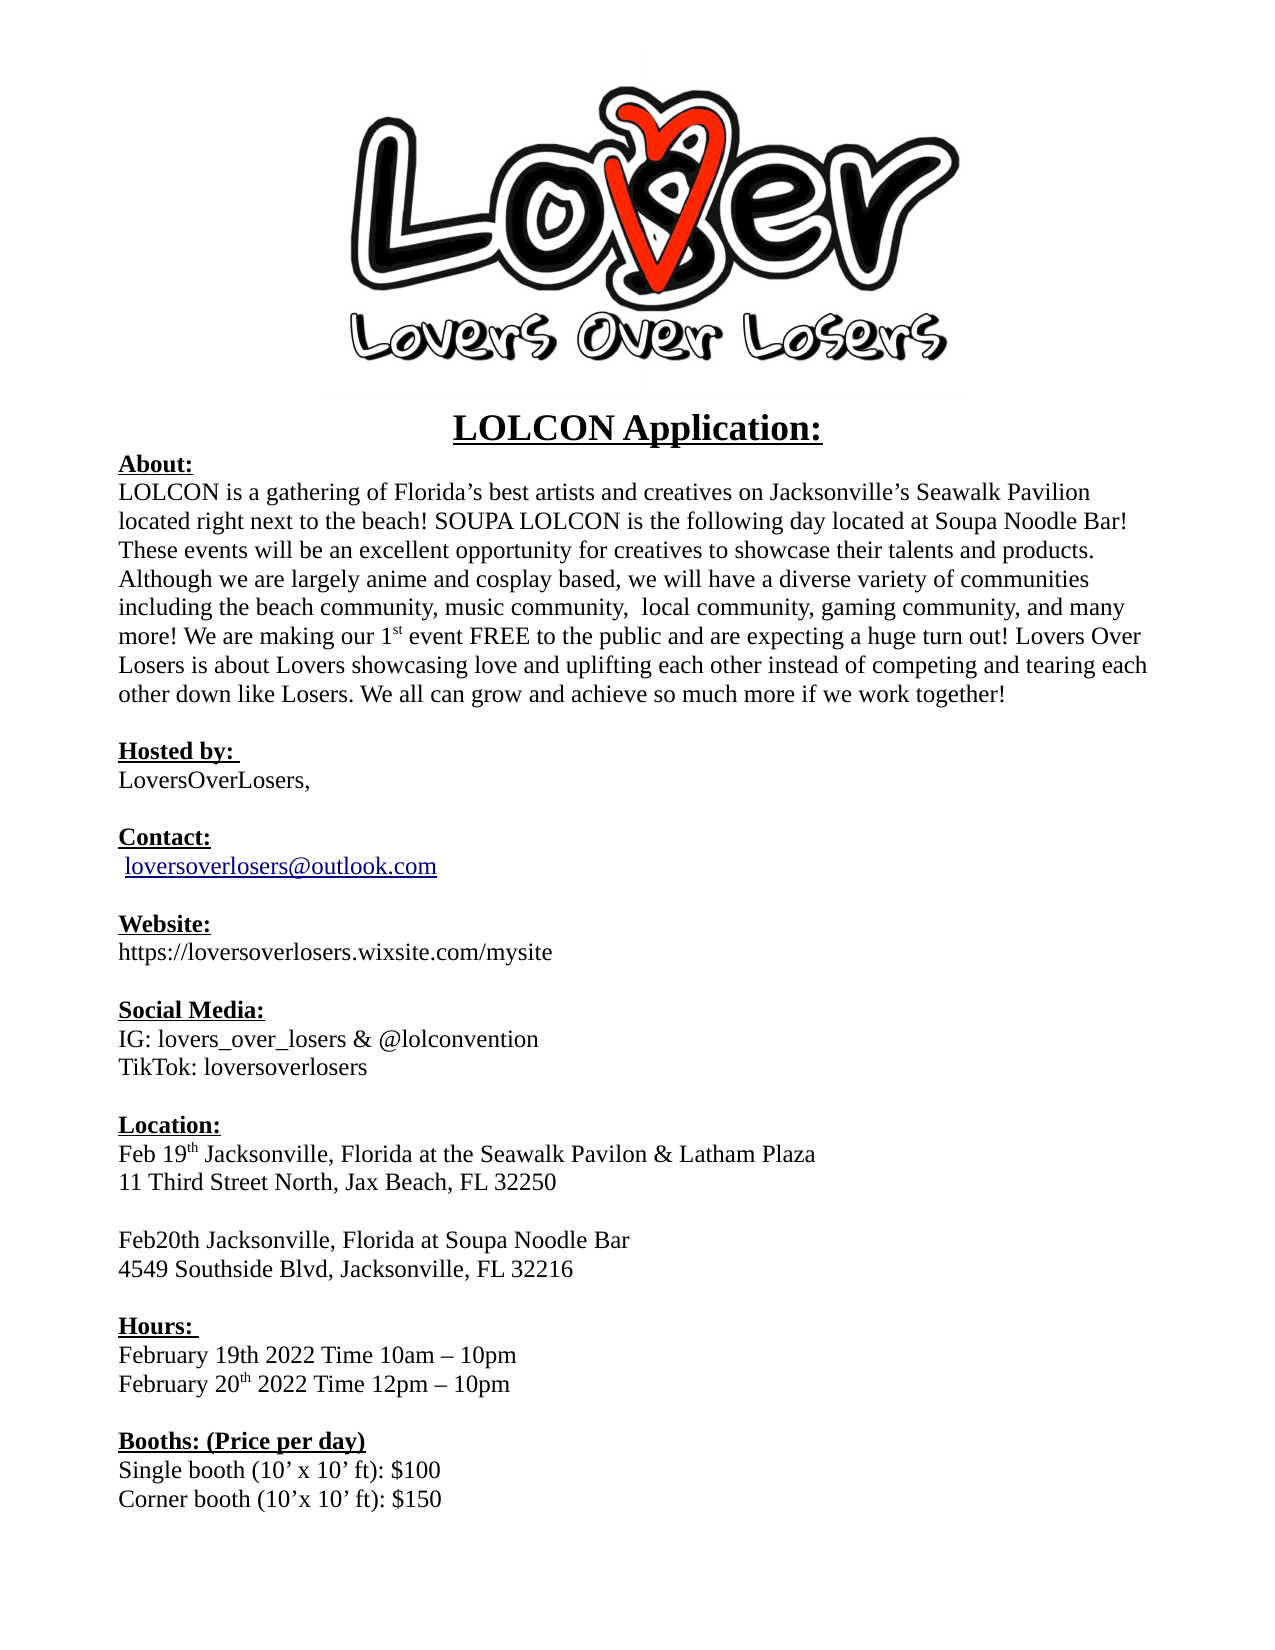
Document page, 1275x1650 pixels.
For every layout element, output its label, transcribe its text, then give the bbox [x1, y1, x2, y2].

text Feb 19th Jacksonville, Florida at the Seawalk Pavilon & Latham Plaza [118, 1139, 1157, 1167]
picture [326, 51, 965, 400]
text LOLCON Application: [118, 406, 1157, 449]
text Hosted by: [118, 736, 1157, 765]
text February 20th 2022 Time 12pm – 10pm [118, 1369, 1157, 1397]
text About: [118, 449, 1157, 477]
text LoversOverLosers, [118, 765, 1157, 794]
text Booths: (Price per day) [118, 1426, 1157, 1455]
text Website: [118, 909, 1157, 937]
text 4549 Southside Blvd, Jacksonville, FL 32216 [118, 1254, 1157, 1282]
text Single booth (10’ x 10’ ft): $100 [118, 1455, 1157, 1484]
text https://loversoverlosers.wixsite.com/mysite [118, 937, 1157, 966]
text Feb20th Jacksonville, Florida at Soupa Noodle Bar [118, 1225, 1157, 1254]
text Corner booth (10’x 10’ ft): $150 [118, 1484, 1157, 1512]
text Location: [118, 1110, 1157, 1139]
text loversoverlosers@outlook.com [118, 851, 1157, 880]
text 11 Third Street North, Jax Beach, FL 32250 [118, 1167, 1157, 1196]
text Hours: [118, 1311, 1157, 1340]
text Contact: [118, 822, 1157, 851]
text TikTok: loversoverlosers [118, 1052, 1157, 1081]
text Social Media: [118, 995, 1157, 1024]
text February 19th 2022 Time 10am – 10pm [118, 1340, 1157, 1369]
text IG: lovers_over_losers & @lolconvention [118, 1024, 1157, 1052]
text LOLCON is a gathering of Florida’s best artists and creatives on Jacksonville’s Seawalk Pavilion located right next to the beach! SOUPA LOLCON is the following day located at Soupa Noodle Bar! These events will be an excellent opportunity for creatives to showcase their talents and products. Although we are largely anime and cosplay based, we will have a diverse variety of communities including the beach community, music community, local community, gaming community, and many more! We are making our 1st event FREE to the public and are expecting a huge turn out! Lovers Over Losers is about Lovers showcasing love and uplifting each other instead of competing and tearing each other down like Losers. We all can grow and achieve so much more if we work together! [118, 477, 1157, 707]
